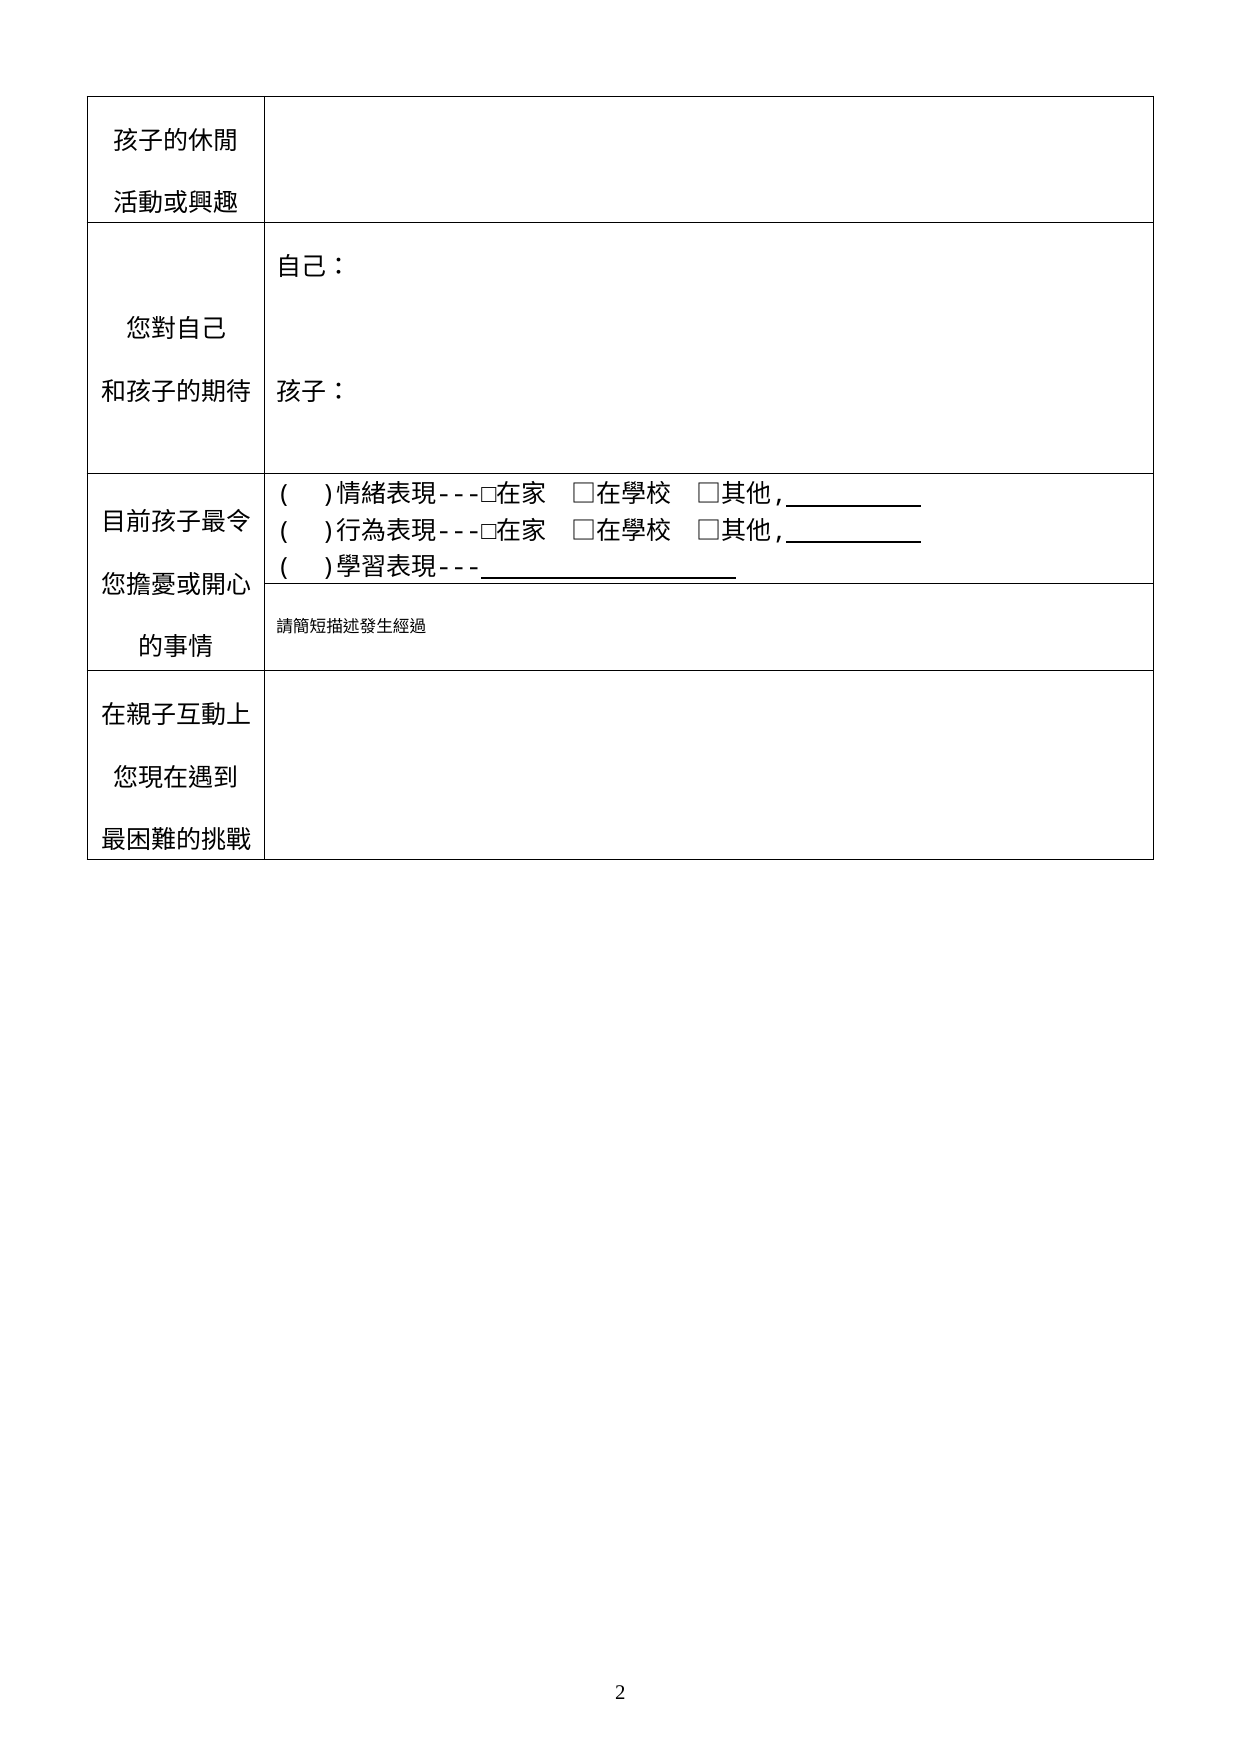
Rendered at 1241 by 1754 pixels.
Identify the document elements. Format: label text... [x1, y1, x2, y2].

table_cell 請簡短描述發生經過 [265, 584, 1153, 670]
table_cell 目前孩子最令您擔憂或開心的事情 [88, 474, 264, 670]
table_cell [265, 671, 1153, 859]
table_cell 您對自己 和孩子的期待 [88, 223, 264, 473]
table_cell [265, 97, 1153, 222]
table_cell 在親子互動上您現在遇到 最困難的挑戰 [88, 671, 264, 859]
table_cell 孩子的休閒 活動或興趣 [88, 97, 264, 222]
table_cell ( )情緒表現---□在家 □在學校 □其他, ( )行為表現---□在家 □在學校 □其他, ( )學習表現--- [265, 474, 1153, 583]
table_cell 自己： 孩子： [265, 223, 1153, 473]
